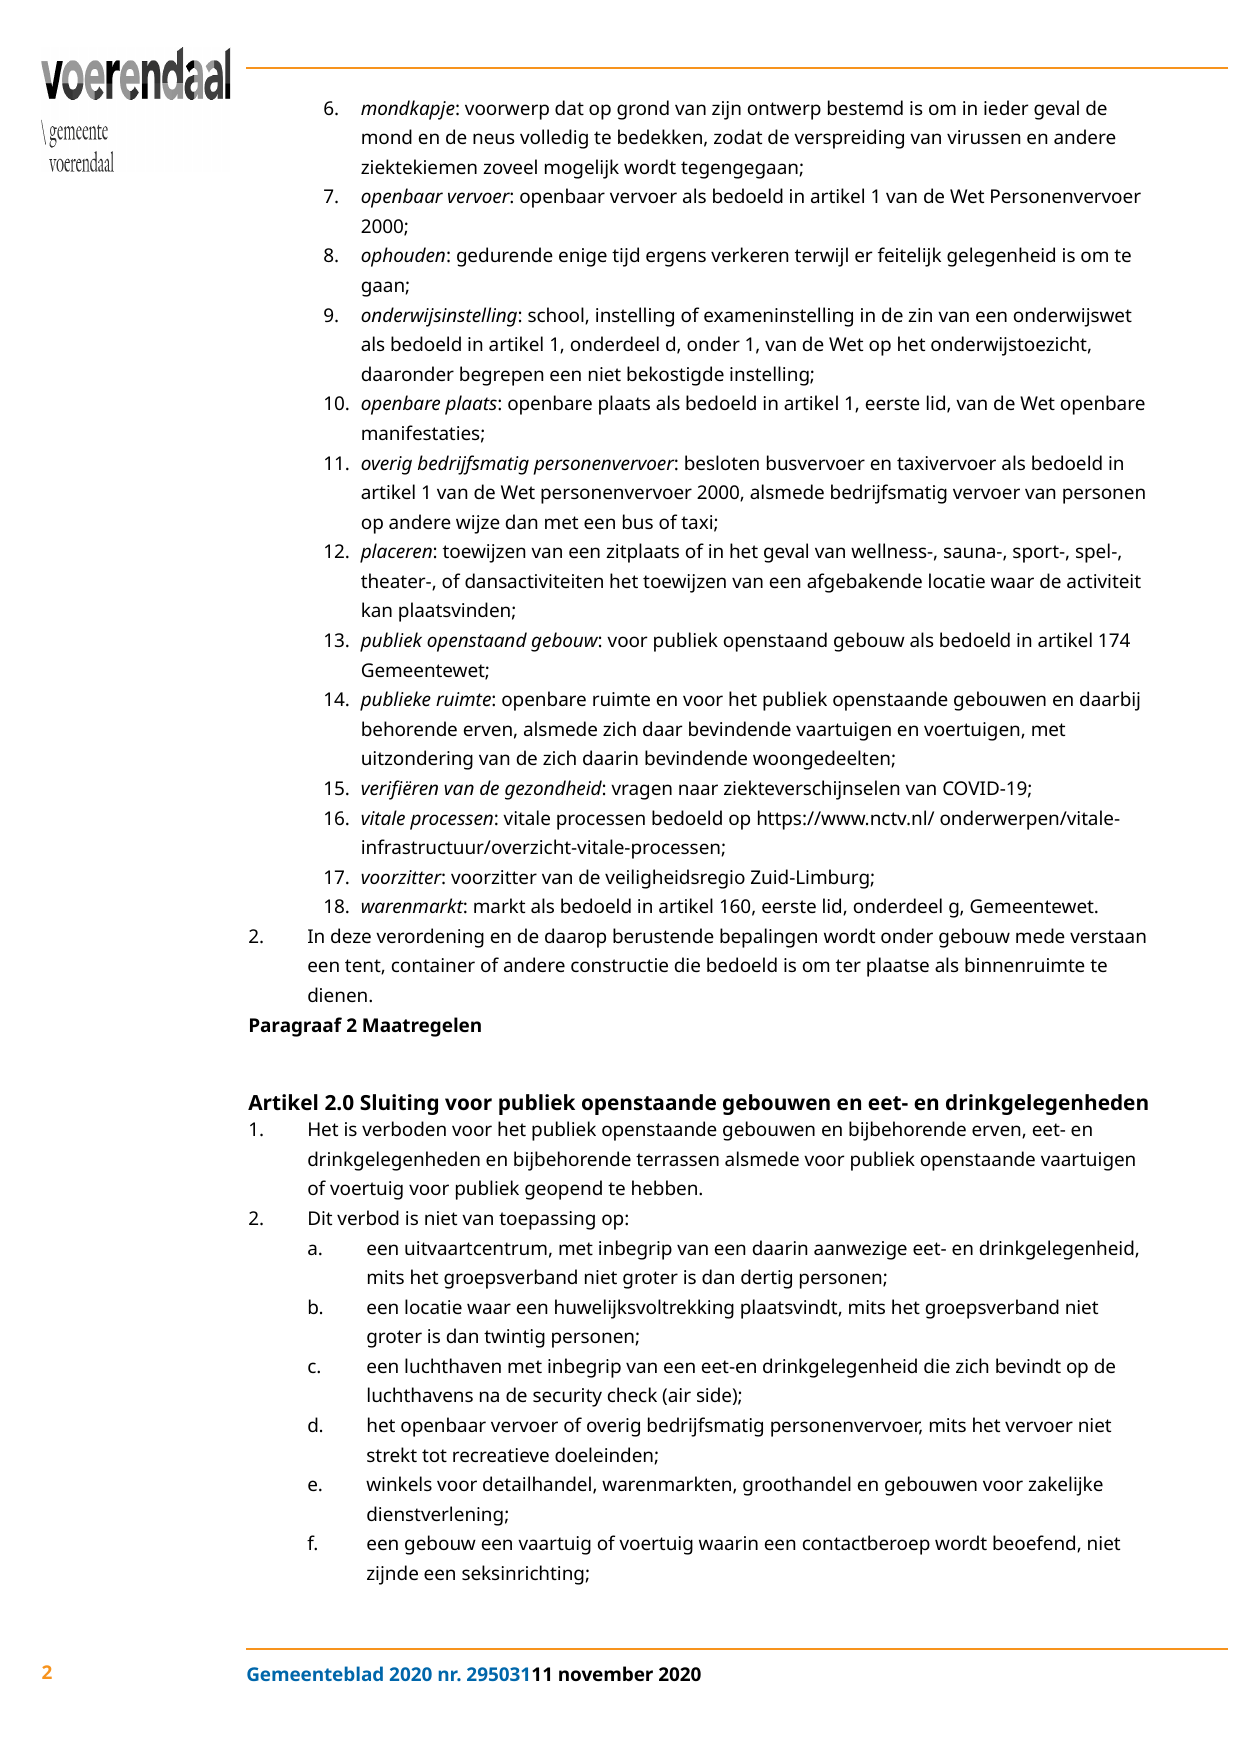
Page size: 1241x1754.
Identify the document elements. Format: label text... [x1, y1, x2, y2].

list een gebouw een vaartuig of voertuig waarin een contactberoep wordt beoefend, niet zijnde een seksinrichting; [307, 1531, 1152, 1586]
list openbaar vervoer: openbaar vervoer als bedoeld in artikel 1 van de Wet Personenvervoer 2000; [323, 183, 1152, 239]
picture [41, 47, 231, 172]
list openbare plaats: openbare plaats als bedoeld in artikel 1, eerste lid, van de Wet openbare manifestaties; [323, 391, 1152, 446]
list Het is verboden voor het publiek openstaande gebouwen en bijbehorende erven, eet- en drinkgelegenheden en bijbehorende terrassen alsmede voor publiek openstaande vaartuigen of voertuig voor publiek geopend te hebben. [248, 1116, 1152, 1201]
list een luchthaven met inbegrip van een eet-en drinkgelegenheid die zich bevindt op de luchthavens na de security check (air side); [307, 1353, 1152, 1408]
list voorzitter: voorzitter van de veiligheidsregio Zuid-Limburg; [323, 864, 1152, 890]
list ophouden: gedurende enige tijd ergens verkeren terwijl er feitelijk gelegenheid is om te gaan; [323, 243, 1152, 298]
list onderwijsinstelling: school, instelling of exameninstelling in de zin van een onderwijswet als bedoeld in artikel 1, onderdeel d, onder 1, van de Wet op het onderwijstoezicht, daaronder begrepen een niet bekostigde instelling; [323, 302, 1152, 387]
list een uitvaartcentrum, met inbegrip van een daarin aanwezige eet- en drinkgelegenheid, mits het groepsverband niet groter is dan dertig personen; [307, 1235, 1152, 1290]
text Artikel 2.0 Sluiting voor publiek openstaande gebouwen en eet- en drinkgelegenheden [248, 1088, 1152, 1116]
list Dit verbod is niet van toepassing op: [248, 1205, 1152, 1231]
list een locatie waar een huwelijksvoltrekking plaatsvindt, mits het groepsverband niet groter is dan twintig personen; [307, 1294, 1152, 1349]
list publiek openstaand gebouw: voor publiek openstaand gebouw als bedoeld in artikel 174 Gemeentewet; [323, 627, 1152, 683]
list publieke ruimte: openbare ruimte en voor het publiek openstaande gebouwen en daarbij behorende erven, alsmede zich daar bevindende vaartuigen en voertuigen, met uitzondering van de zich daarin bevindende woongedeelten; [323, 686, 1152, 771]
list winkels voor detailhandel, warenmarkten, groothandel en gebouwen voor zakelijke dienstverlening; [307, 1471, 1152, 1527]
list vitale processen: vitale processen bedoeld op https://www.nctv.nl/ onderwerpen/vitale-infrastructuur/overzicht-vitale-processen; [323, 805, 1152, 860]
list verifiëren van de gezondheid: vragen naar ziekteverschijnselen van COVID-19; [323, 775, 1152, 801]
list overig bedrijfsmatig personenvervoer: besloten busvervoer en taxivervoer als bedoeld in artikel 1 van de Wet personenvervoer 2000, alsmede bedrijfsmatig vervoer van personen op andere wijze dan met een bus of taxi; [323, 450, 1152, 535]
list In deze verordening en de daarop berustende bepalingen wordt onder gebouw mede verstaan een tent, container of andere constructie die bedoeld is om ter plaatse als binnenruimte te dienen. [248, 923, 1152, 1008]
list warenmarkt: markt als bedoeld in artikel 160, eerste lid, onderdeel g, Gemeentewet. [323, 893, 1152, 919]
list mondkapje: voorwerp dat op grond van zijn ontwerp bestemd is om in ieder geval de mond en de neus volledig te bedekken, zodat de verspreiding van virussen en andere ziektekiemen zoveel mogelijk wordt tegengegaan; [323, 95, 1152, 180]
list placeren: toewijzen van een zitplaats of in het geval van wellness-, sauna-, sport-, spel-, theater-, of dansactiviteiten het toewijzen van een afgebakende locatie waar de activiteit kan plaatsvinden; [323, 538, 1152, 623]
list het openbaar vervoer of overig bedrijfsmatig personenvervoer, mits het vervoer niet strekt tot recreatieve doeleinden; [307, 1412, 1152, 1468]
text Paragraaf 2 Maatregelen [248, 1012, 1152, 1038]
